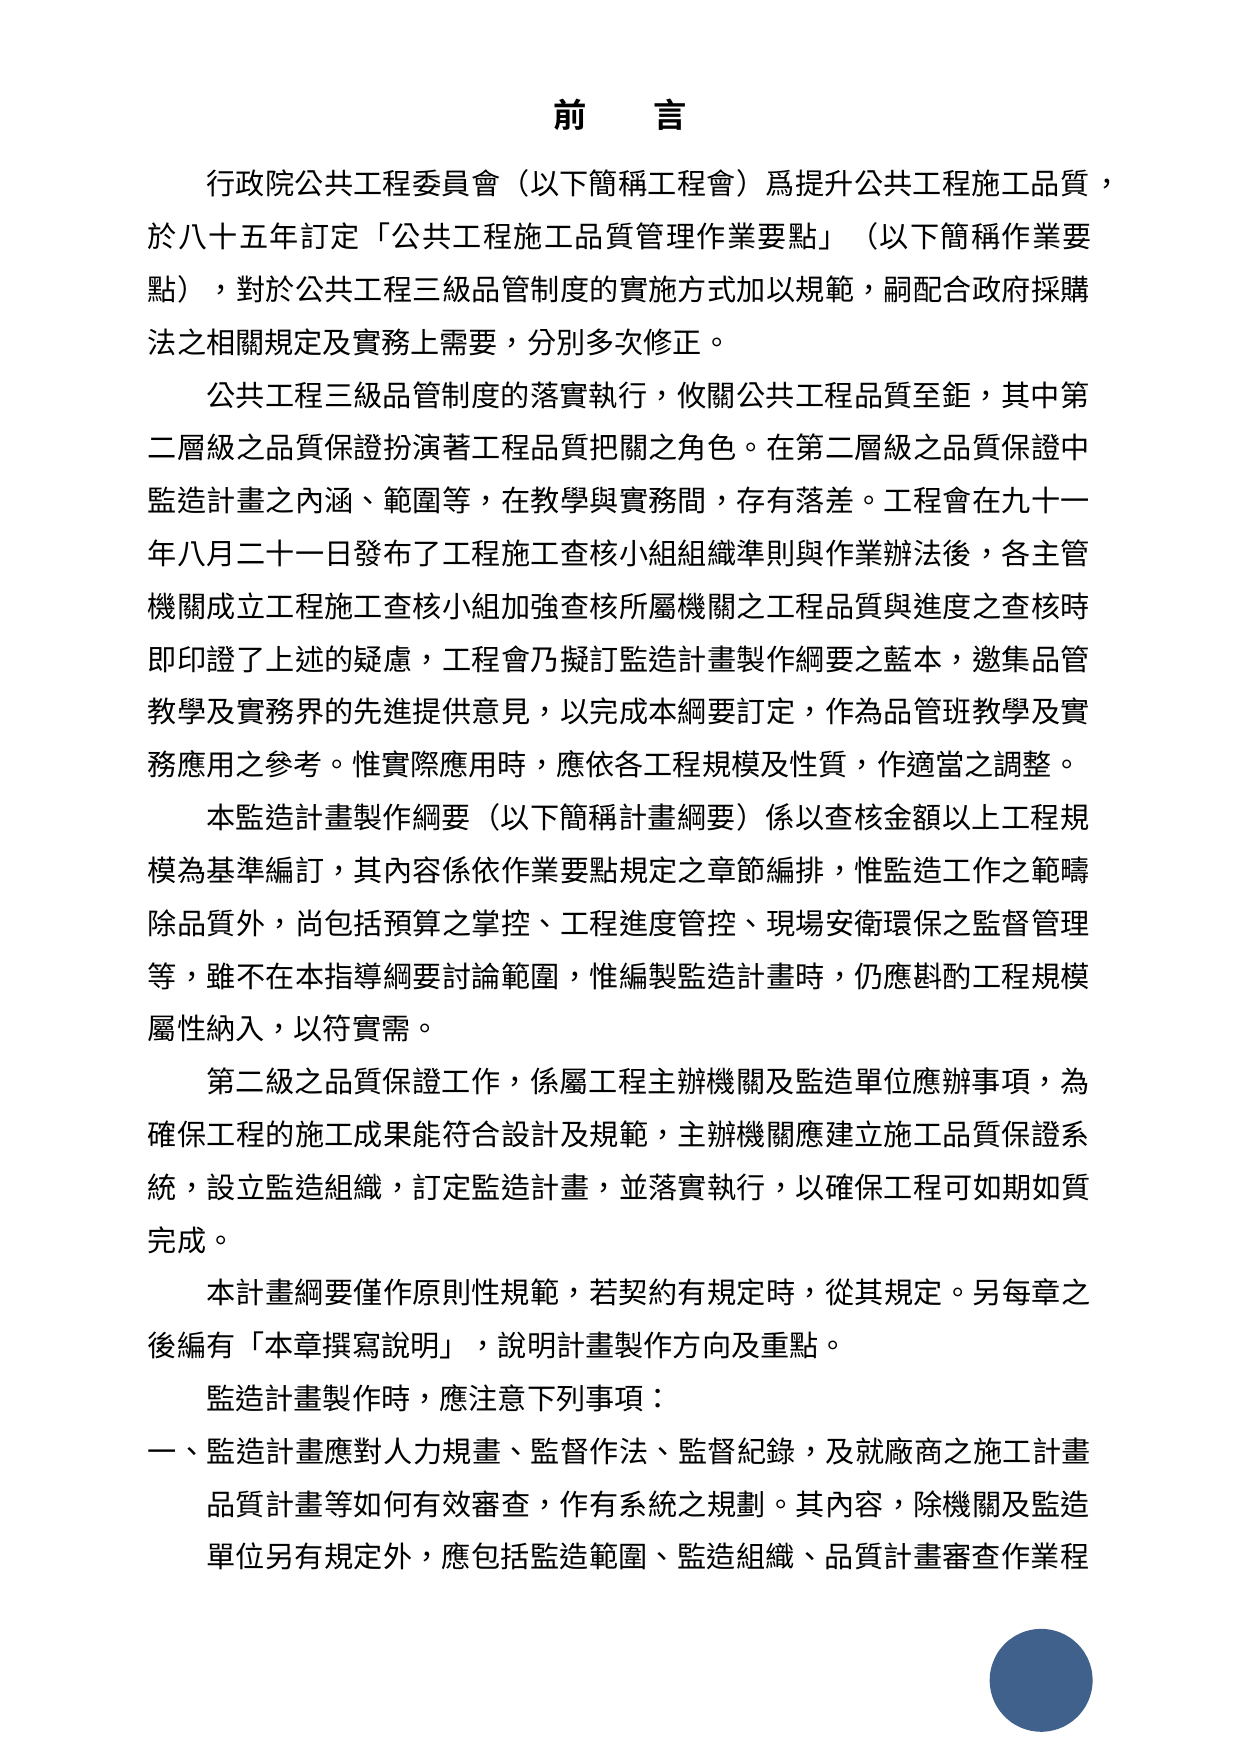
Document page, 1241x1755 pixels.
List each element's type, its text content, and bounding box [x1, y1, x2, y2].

text 前 言 [148, 89, 1093, 137]
text 監造計畫製作時，應注意下列事項： [148, 1376, 1093, 1418]
text 本監造計畫製作綱要（以下簡稱計畫綱要）係以查核金額以上工程規模為基準編訂，其內容係依作業要點規定之章節編排，惟監造工作之範疇，除品質外，尚包括預算之掌控、工程進度管控、現場安衛環保之監督管理等，雖不在本指導綱要討論範圍，惟編製監造計畫時，仍應斟酌工程規模、屬性納入，以符實需。 [148, 795, 1093, 1048]
text 本計畫綱要僅作原則性規範，若契約有規定時，從其規定。另每章之後編有「本章撰寫說明」，說明計畫製作方向及重點。 [148, 1270, 1093, 1365]
text 公共工程三級品管制度的落實執行，攸關公共工程品質至鉅，其中第二層級之品質保證扮演著工程品質把關之角色。在第二層級之品質保證中，監造計畫之內涵、範圍等，在教學與實務間，存有落差。工程會在九十一年八月二十一日發布了工程施工查核小組組織準則與作業辦法後，各主管機關成立工程施工查核小組加強查核所屬機關之工程品質與進度之查核時，即印證了上述的疑慮，工程會乃擬訂監造計畫製作綱要之藍本，邀集品管教學及實務界的先進提供意見，以完成本綱要訂定，作為品管班教學及實務應用之參考。惟實際應用時，應依各工程規模及性質，作適當之調整。 [148, 372, 1093, 784]
text 行政院公共工程委員會（以下簡稱工程會）爲提升公共工程施工品質，於八十五年訂定「公共工程施工品質管理作業要點」（以下簡稱作業要點），對於公共工程三級品管制度的實施方式加以規範，嗣配合政府採購法之相關規定及實務上需要，分別多次修正。 [148, 161, 1093, 362]
text 一、監造計畫應對人力規畫、監督作法、監督紀錄，及就廠商之施工計畫、品質計畫等如何有效審查，作有系統之規劃。其內容，除機關及監造單位另有規定外，應包括監造範圍、監造組織、品質計畫審查作業程序、施工計畫審查作業程序、材料與設備抽驗程序及標準、施工抽查程序及標準、品質稽核、文件紀錄管理系統等章節。若工程包括有運轉類機電設備者，應另增加「設備功能運轉檢測程序及標準」之章節。 [148, 1428, 1093, 1576]
text 第二級之品質保證工作，係屬工程主辦機關及監造單位應辦事項，為確保工程的施工成果能符合設計及規範，主辦機關應建立施工品質保證系統，設立監造組織，訂定監造計畫，並落實執行，以確保工程可如期如質完成。 [148, 1059, 1093, 1259]
